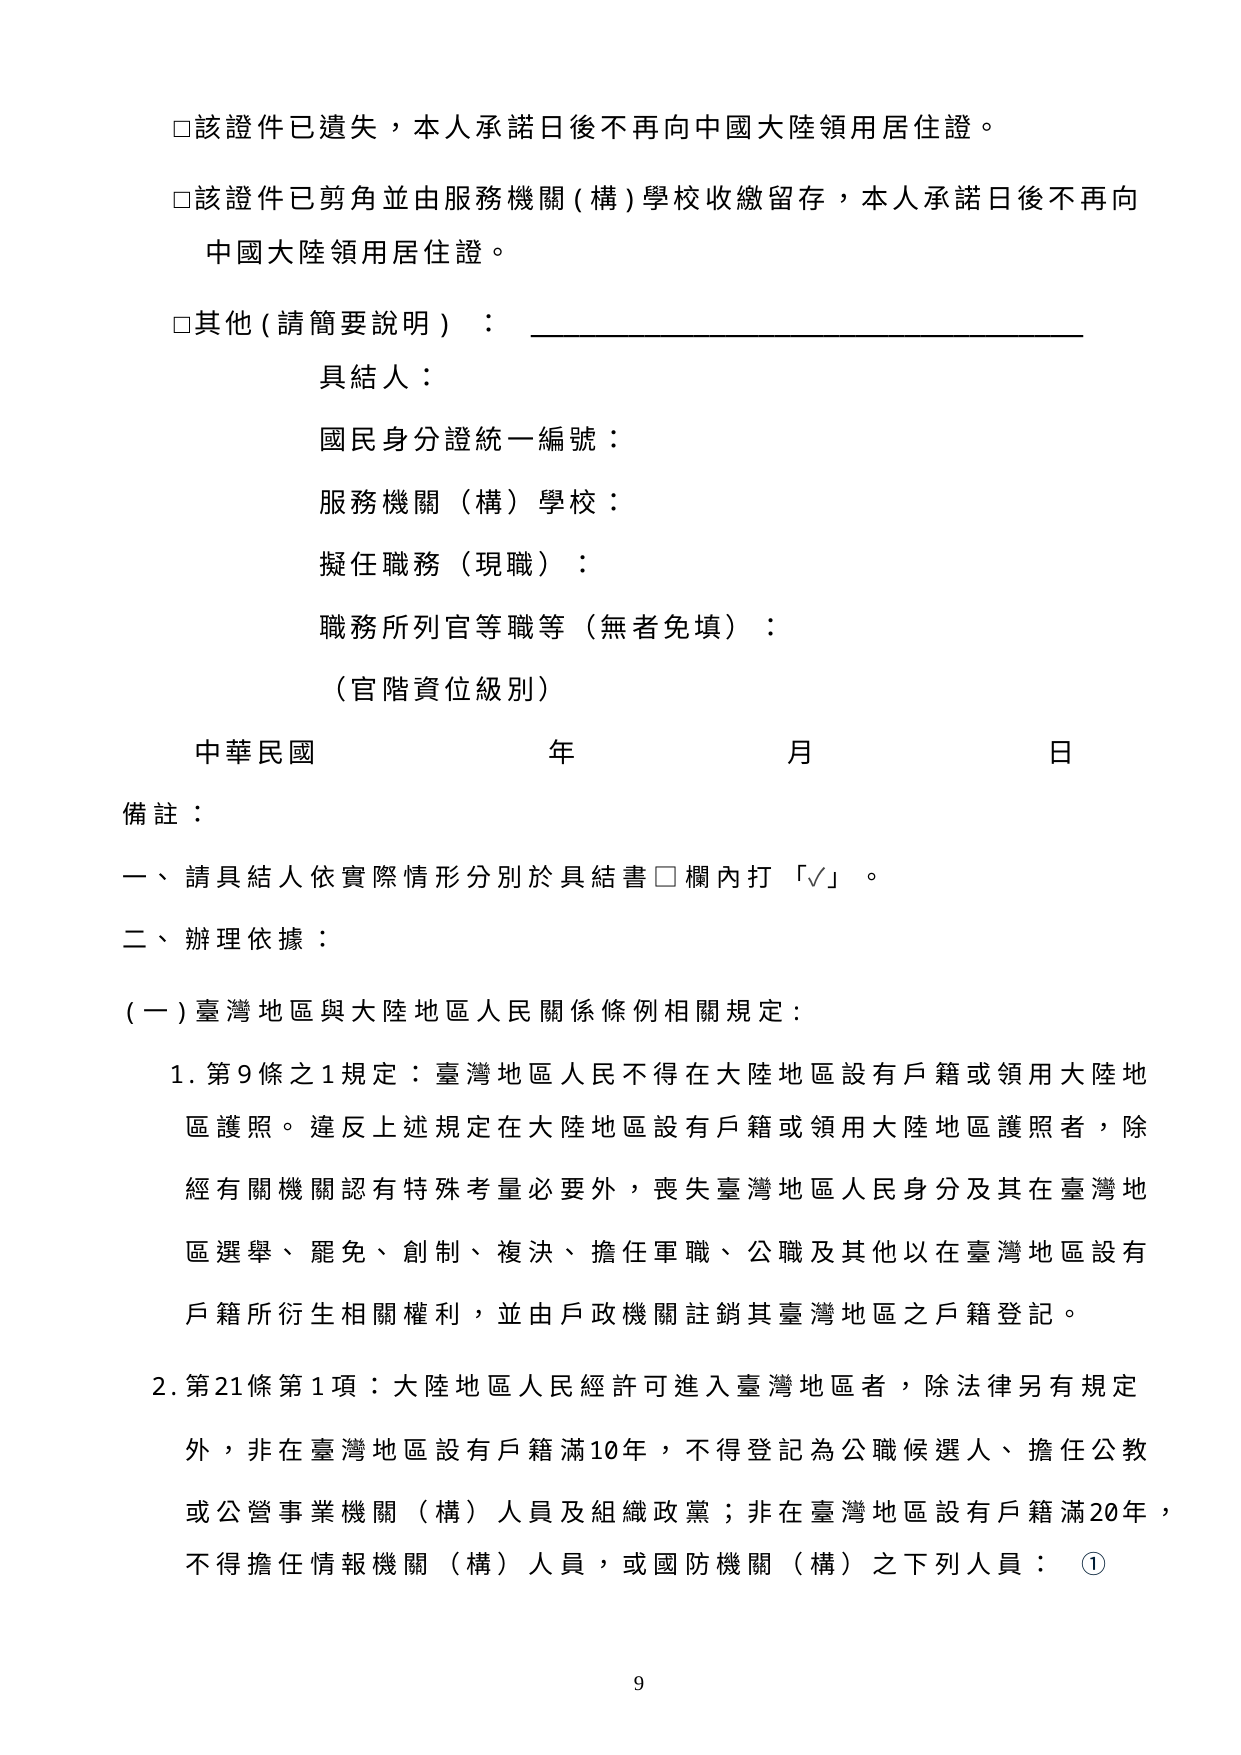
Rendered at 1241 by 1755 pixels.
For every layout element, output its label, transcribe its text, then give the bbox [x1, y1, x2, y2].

text 具結人： [311, 334, 1151, 396]
text 服務機關（構）學校： [311, 459, 1151, 521]
text 2.第21條第1項：大陸地區人民經許可進入臺灣地區者，除法律另有規定外，非在臺灣地區設有戶籍滿10年，不得登記為公職候選人、擔任公教或公營事業機關（構）人員及組織政黨；非在臺灣地區設有戶籍滿20年，不得擔任情報機關（構）人員，或國防機關（構）之下列人員： ① 志願役軍官、士官及士兵。 ② 義務役軍官及士官。③ 文職、教職及國軍聘雇人員。 [149, 1334, 1151, 1584]
text （官階資位級別） [311, 646, 1151, 709]
text 擬任職務（現職）： [311, 521, 1151, 584]
text 一、請具結人依實際情形分別於具結書□欄內打「✓」。 [119, 834, 1151, 896]
text 1.第9條之1規定：臺灣地區人民不得在大陸地區設有戶籍或領用大陸地區護照。違反上述規定在大陸地區設有戶籍或領用大陸地區護照者，除經有關機關認有特殊考量必要外，喪失臺灣地區人民身分及其在臺灣地區選舉、罷免、創制、複決、擔任軍職、公職及其他以在臺灣地區設有戶籍所衍生相關權利，並由戶政機關註銷其臺灣地區之戶籍登記。 [149, 1021, 1151, 1334]
text 國民身分證統一編號： [311, 396, 1151, 459]
text □該證件已遺失，本人承諾日後不再向中國大陸領用居住證。 [164, 84, 1151, 146]
text 中華民國 年 月 日 [119, 709, 1151, 771]
text 職務所列官等職等（無者免填）： [311, 584, 1151, 646]
text □其他(請簡要說明) ： __________________________________ [164, 271, 1151, 334]
text 備註： [119, 771, 1151, 834]
text □該證件已剪角並由服務機關(構)學校收繳留存，本人承諾日後不再向中國大陸領用居住證。 [164, 146, 1151, 271]
text 二、辦理依據： [119, 896, 1151, 959]
text (一)臺灣地區與大陸地區人民關係條例相關規定: [119, 959, 1151, 1021]
